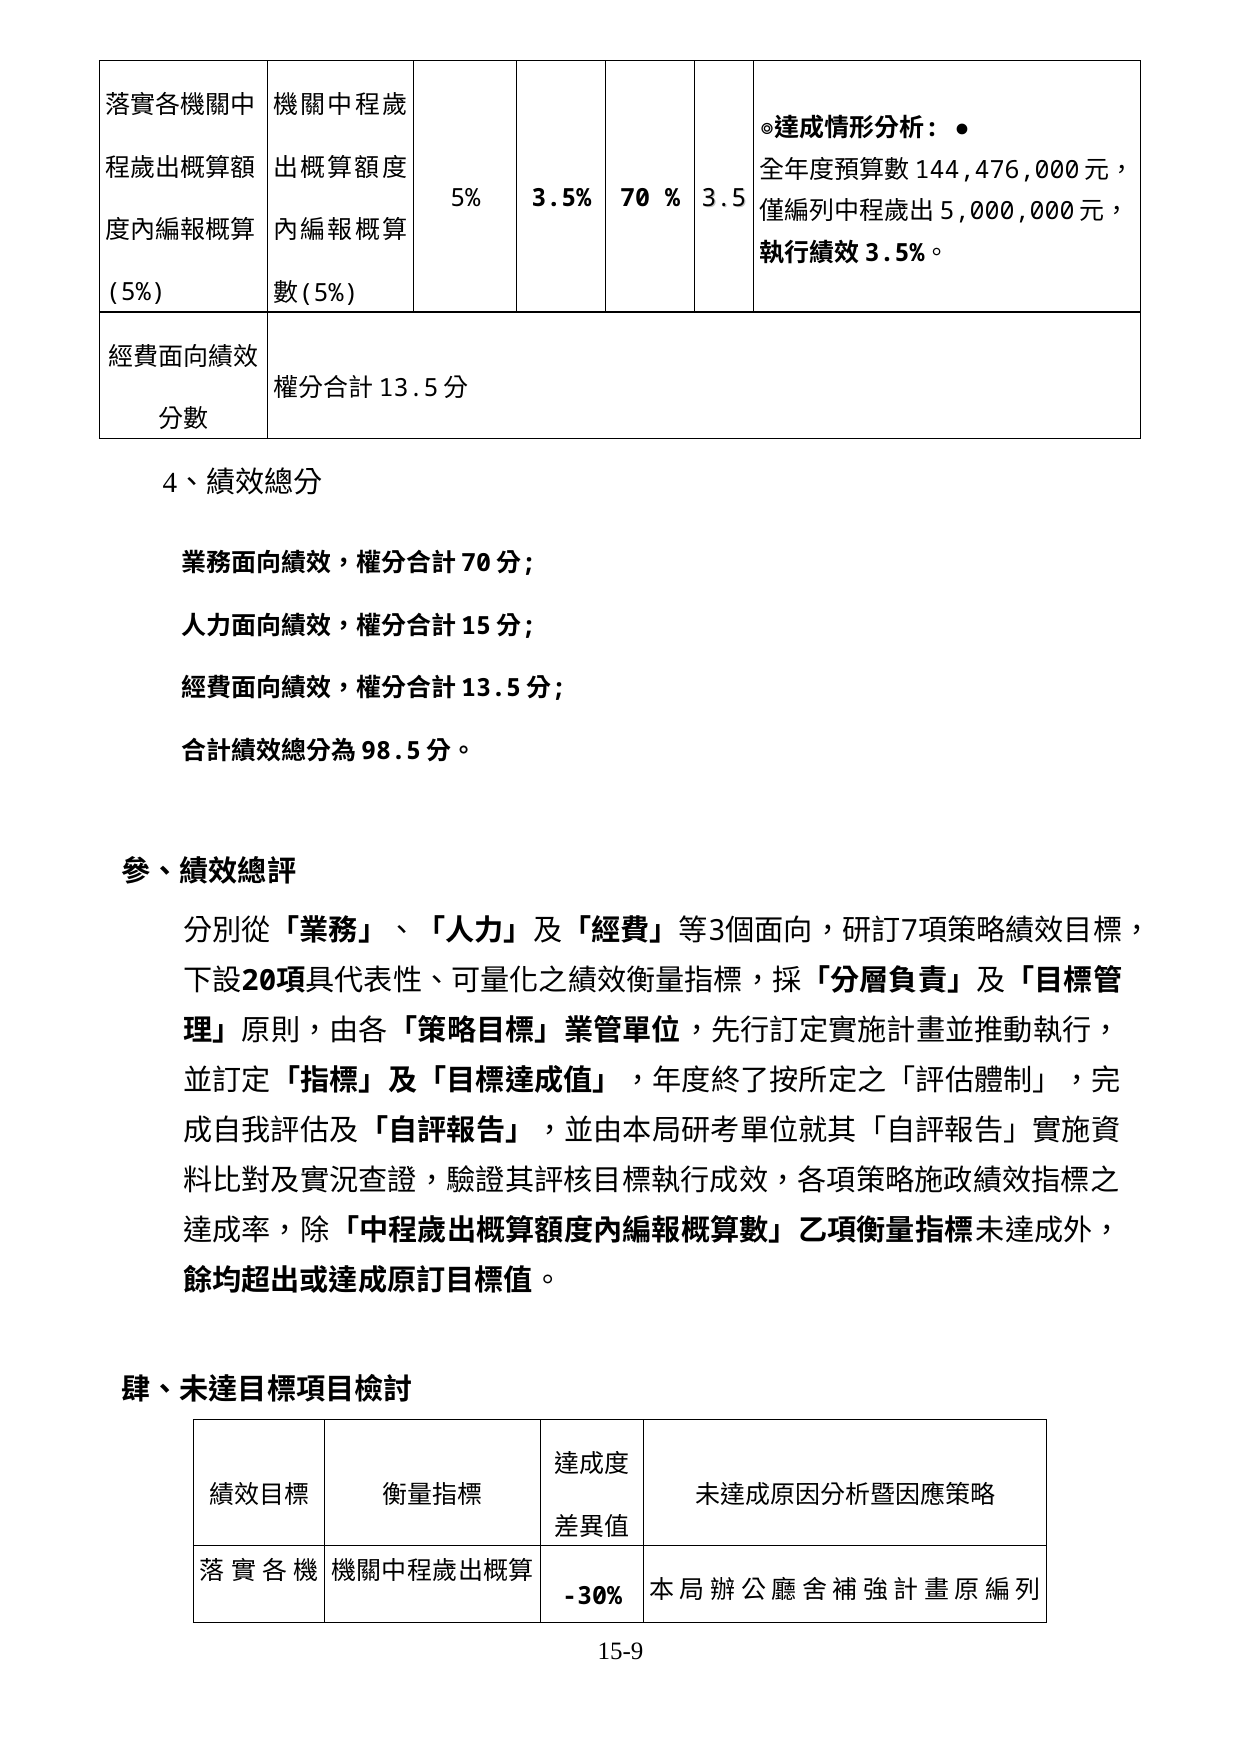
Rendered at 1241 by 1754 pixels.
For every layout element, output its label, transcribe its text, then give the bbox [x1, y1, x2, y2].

text 業務面向績效，權分合計70分; [181, 519, 1122, 582]
table_header 達成度差異值 [541, 1420, 643, 1545]
subtitle 績效總分 [162, 439, 1122, 500]
text 人力面向績效，權分合計15分; [181, 582, 1122, 644]
table_cell 機關中程歲出概算 [325, 1546, 540, 1622]
table_cell 本局辦公廳舍補強計畫原編列 [644, 1546, 1046, 1622]
table_header 衡量指標 [325, 1420, 540, 1545]
table_cell 機關中程歲出概算額度內編報概算數(5%) [268, 61, 413, 311]
text 分別從「業務」、「人力」及「經費」等3個面向，研訂7項策略績效目標，下設20項具代表性、可量化之績效衡量指標，採「分層負責」及「目標管理」原則，由各「策略目標」業管單位，先行訂定實施計畫並推動執行，並訂定「指標」及「目標達成值」，年度終了按所定之「評估體制」，完成自我評估及「自評報告」，並由本局研考單位就其「自評報告」實施資料比對及實況查證，驗證其評核目標執行成效，各項策略施政績效指標之達成率，除「中程歲出概算額度內編報概算數」乙項衡量指標未達成外，餘均超出或達成原訂目標值。 [183, 900, 1122, 1300]
subtitle 績效總評 [121, 841, 1122, 891]
table_cell 5% [414, 61, 516, 311]
table_cell 落實各機 [194, 1546, 324, 1622]
table_cell 權分合計13.5分 [268, 313, 1140, 437]
text 合計績效總分為98.5分。 [181, 707, 1122, 769]
table_cell ◎達成情形分析: ● 全年度預算數144,476,000元，僅編列中程歲出5,000,000元，執行績效3.5%。 [754, 61, 1140, 311]
table_cell 3.5 [695, 61, 753, 311]
table_cell 落實各機關中程歲出概算額度內編報概算(5%) [100, 61, 267, 311]
table_header 績效目標 [194, 1420, 324, 1545]
table_header 未達成原因分析暨因應策略 [644, 1420, 1046, 1545]
table_cell -30% [541, 1546, 643, 1622]
subtitle 未達目標項目檢討 [121, 1360, 1122, 1410]
table_cell 經費面向績效分數 [100, 313, 267, 437]
table_cell 3.5% [517, 61, 605, 311]
text 經費面向績效，權分合計13.5分; [181, 644, 1122, 707]
table_cell 70 % [606, 61, 694, 311]
